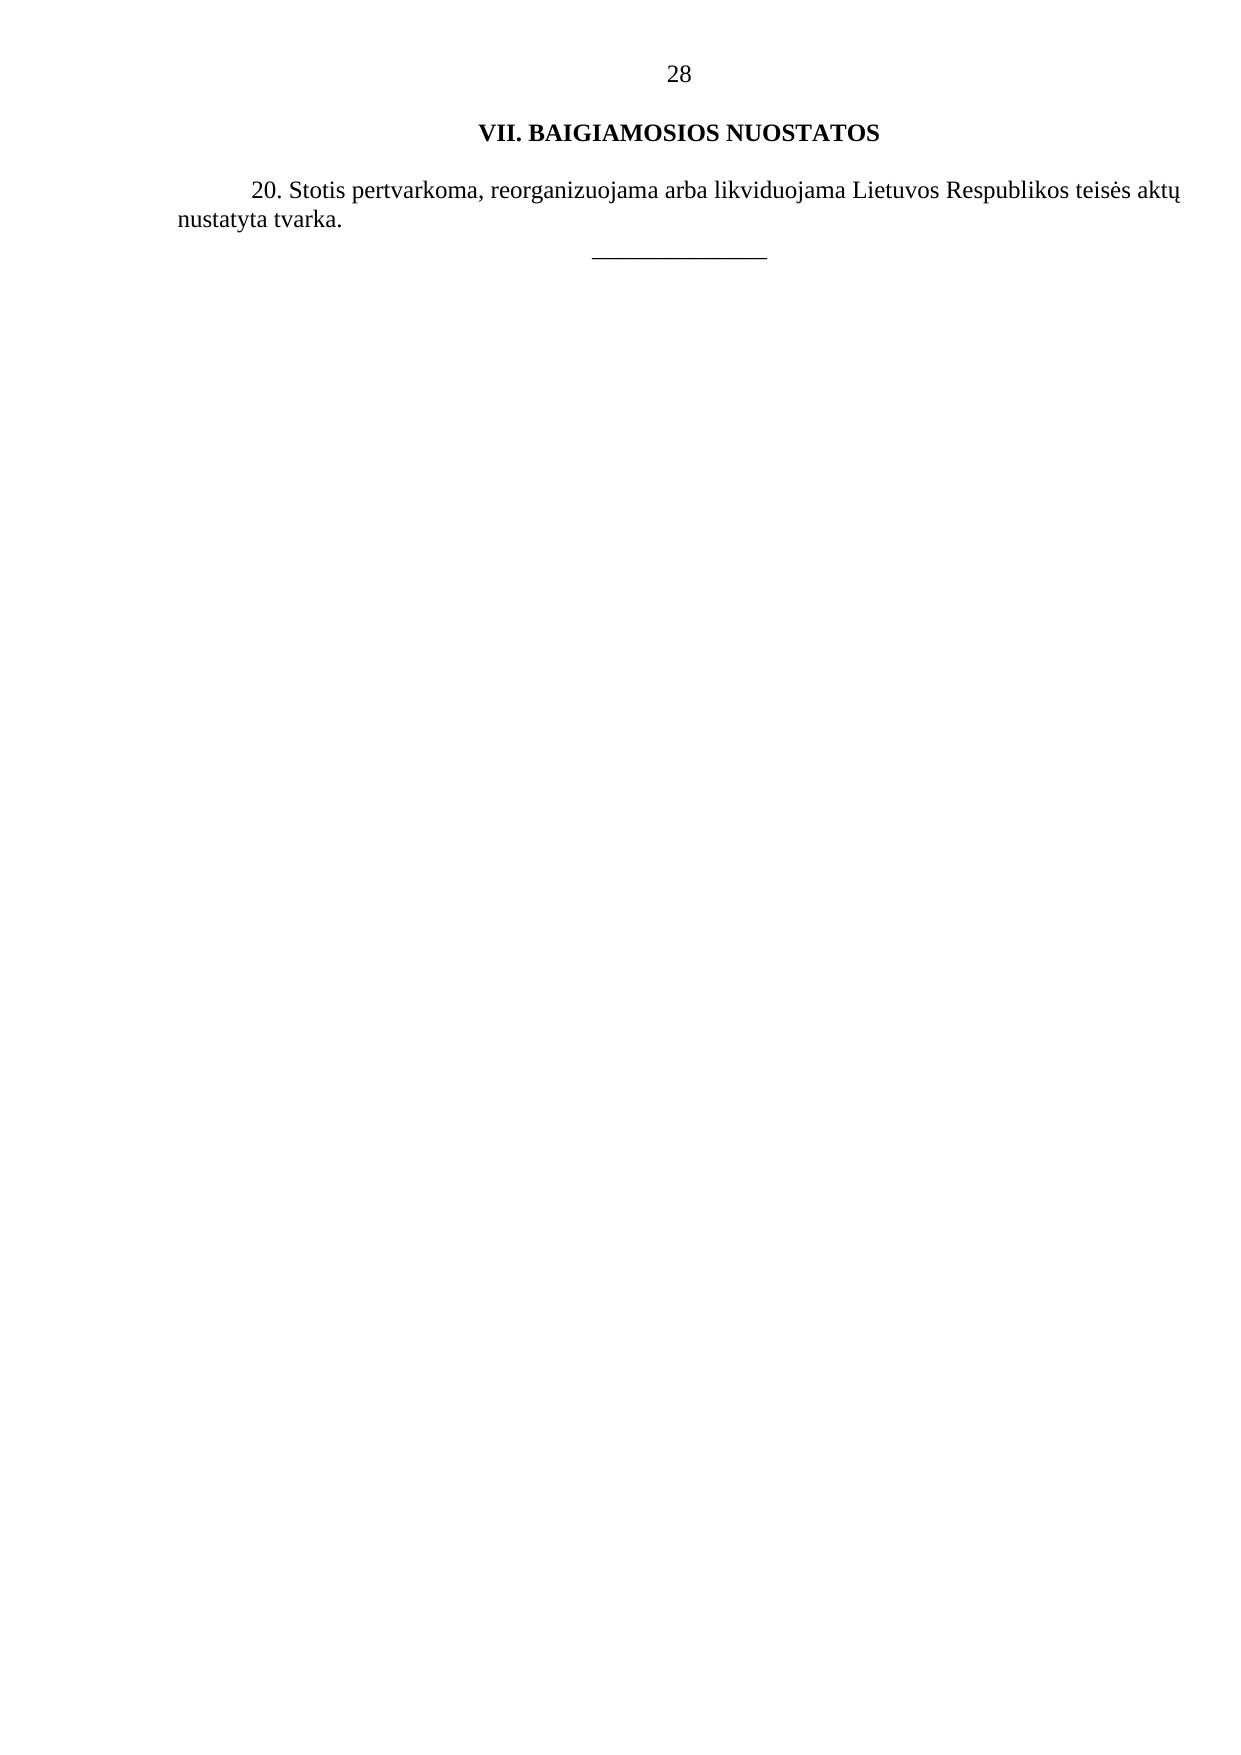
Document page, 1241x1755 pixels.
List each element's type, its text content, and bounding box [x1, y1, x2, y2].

text VII. BAIGIAMOSIOS NUOSTATOS [177, 118, 1181, 147]
text ______________ [177, 233, 1181, 262]
text 20. Stotis pertvarkoma, reorganizuojama arba likviduojama Lietuvos Respublikos teisės aktų nustatyta tvarka. [177, 176, 1181, 233]
